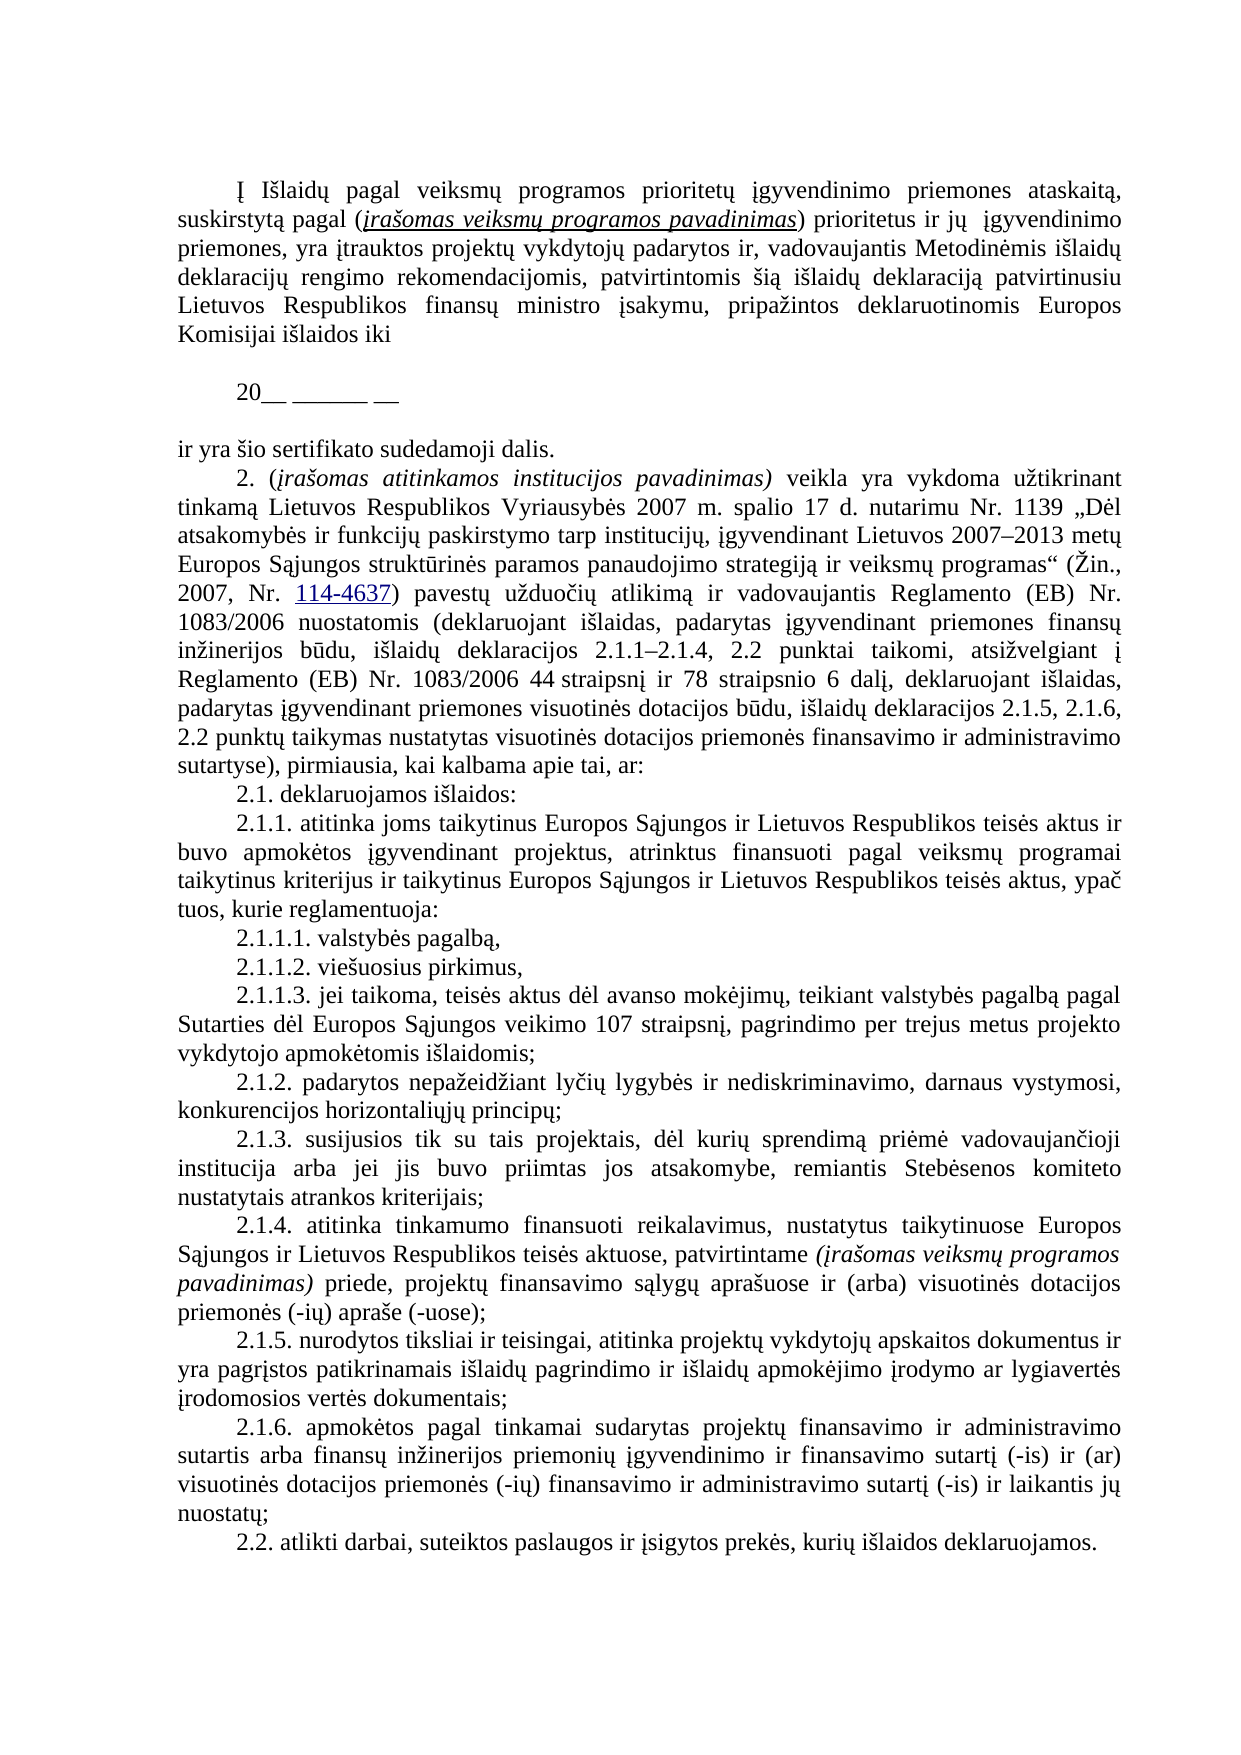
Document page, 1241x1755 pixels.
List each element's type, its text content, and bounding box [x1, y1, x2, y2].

text 20__ ______ __ [177, 377, 1122, 406]
text 2.1.3. susijusios tik su tais projektais, dėl kurių sprendimą priėmė vadovaujančioji institucija arba jei jis buvo priimtas jos atsakomybe, remiantis Stebėsenos komiteto nustatytais atrankos kriterijais; [177, 1124, 1122, 1211]
text 2.1.6. apmokėtos pagal tinkamai sudarytas projektų finansavimo ir administravimo sutartis arba finansų inžinerijos priemonių įgyvendinimo ir finansavimo sutartį (-is) ir (ar) visuotinės dotacijos priemonės (-ių) finansavimo ir administravimo sutartį (-is) ir laikantis jų nuostatų; [177, 1412, 1122, 1527]
text ir yra šio sertifikato sudedamoji dalis. [177, 434, 1122, 463]
text 2.1. deklaruojamos išlaidos: [177, 779, 1122, 808]
text 2. (įrašomas atitinkamos institucijos pavadinimas) veikla yra vykdoma užtikrinant tinkamą Lietuvos Respublikos Vyriausybės 2007 m. spalio 17 d. nutarimu Nr. 1139 „Dėl atsakomybės ir funkcijų paskirstymo tarp institucijų, įgyvendinant Lietuvos 2007–2013 metų Europos Sąjungos struktūrinės paramos panaudojimo strategiją ir veiksmų programas“ (Žin., 2007, Nr. 114-4637) pavestų užduočių atlikimą ir vadovaujantis Reglamento (EB) Nr. 1083/2006 nuostatomis (deklaruojant išlaidas, padarytas įgyvendinant priemones finansų inžinerijos būdu, išlaidų deklaracijos 2.1.1–2.1.4, 2.2 punktai taikomi, atsižvelgiant į Reglamento (EB) Nr. 1083/2006 44 straipsnį ir 78 straipsnio 6 dalį, deklaruojant išlaidas, padarytas įgyvendinant priemones visuotinės dotacijos būdu, išlaidų deklaracijos 2.1.5, 2.1.6, 2.2 punktų taikymas nustatytas visuotinės dotacijos priemonės finansavimo ir administravimo sutartyse), pirmiausia, kai kalbama apie tai, ar: [177, 463, 1122, 779]
text 2.1.1.3. jei taikoma, teisės aktus dėl avanso mokėjimų, teikiant valstybės pagalbą pagal Sutarties dėl Europos Sąjungos veikimo 107 straipsnį, pagrindimo per trejus metus projekto vykdytojo apmokėtomis išlaidomis; [177, 981, 1122, 1067]
text 2.1.2. padarytos nepažeidžiant lyčių lygybės ir nediskriminavimo, darnaus vystymosi, konkurencijos horizontaliųjų principų; [177, 1067, 1122, 1124]
text 2.1.1.2. viešuosius pirkimus, [177, 952, 1122, 981]
text Į Išlaidų pagal veiksmų programos prioritetų įgyvendinimo priemones ataskaitą, suskirstytą pagal (įrašomas veiksmų programos pavadinimas) prioritetus ir jų įgyvendinimo priemones, yra įtrauktos projektų vykdytojų padarytos ir, vadovaujantis Metodinėmis išlaidų deklaracijų rengimo rekomendacijomis, patvirtintomis šią išlaidų deklaraciją patvirtinusiu Lietuvos Respublikos finansų ministro įsakymu, pripažintos deklaruotinomis Europos Komisijai išlaidos iki [177, 176, 1122, 348]
text 2.2. atlikti darbai, suteiktos paslaugos ir įsigytos prekės, kurių išlaidos deklaruojamos. [177, 1527, 1122, 1556]
text 2.1.4. atitinka tinkamumo finansuoti reikalavimus, nustatytus taikytinuose Europos Sąjungos ir Lietuvos Respublikos teisės aktuose, patvirtintame (įrašomas veiksmų programos pavadinimas) priede, projektų finansavimo sąlygų aprašuose ir (arba) visuotinės dotacijos priemonės (-ių) apraše (-uose); [177, 1211, 1122, 1326]
text 2.1.1.1. valstybės pagalbą, [177, 923, 1122, 952]
text 2.1.5. nurodytos tiksliai ir teisingai, atitinka projektų vykdytojų apskaitos dokumentus ir yra pagrįstos patikrinamais išlaidų pagrindimo ir išlaidų apmokėjimo įrodymo ar lygiavertės įrodomosios vertės dokumentais; [177, 1326, 1122, 1412]
text 2.1.1. atitinka joms taikytinus Europos Sąjungos ir Lietuvos Respublikos teisės aktus ir buvo apmokėtos įgyvendinant projektus, atrinktus finansuoti pagal veiksmų programai taikytinus kriterijus ir taikytinus Europos Sąjungos ir Lietuvos Respublikos teisės aktus, ypač tuos, kurie reglamentuoja: [177, 808, 1122, 923]
